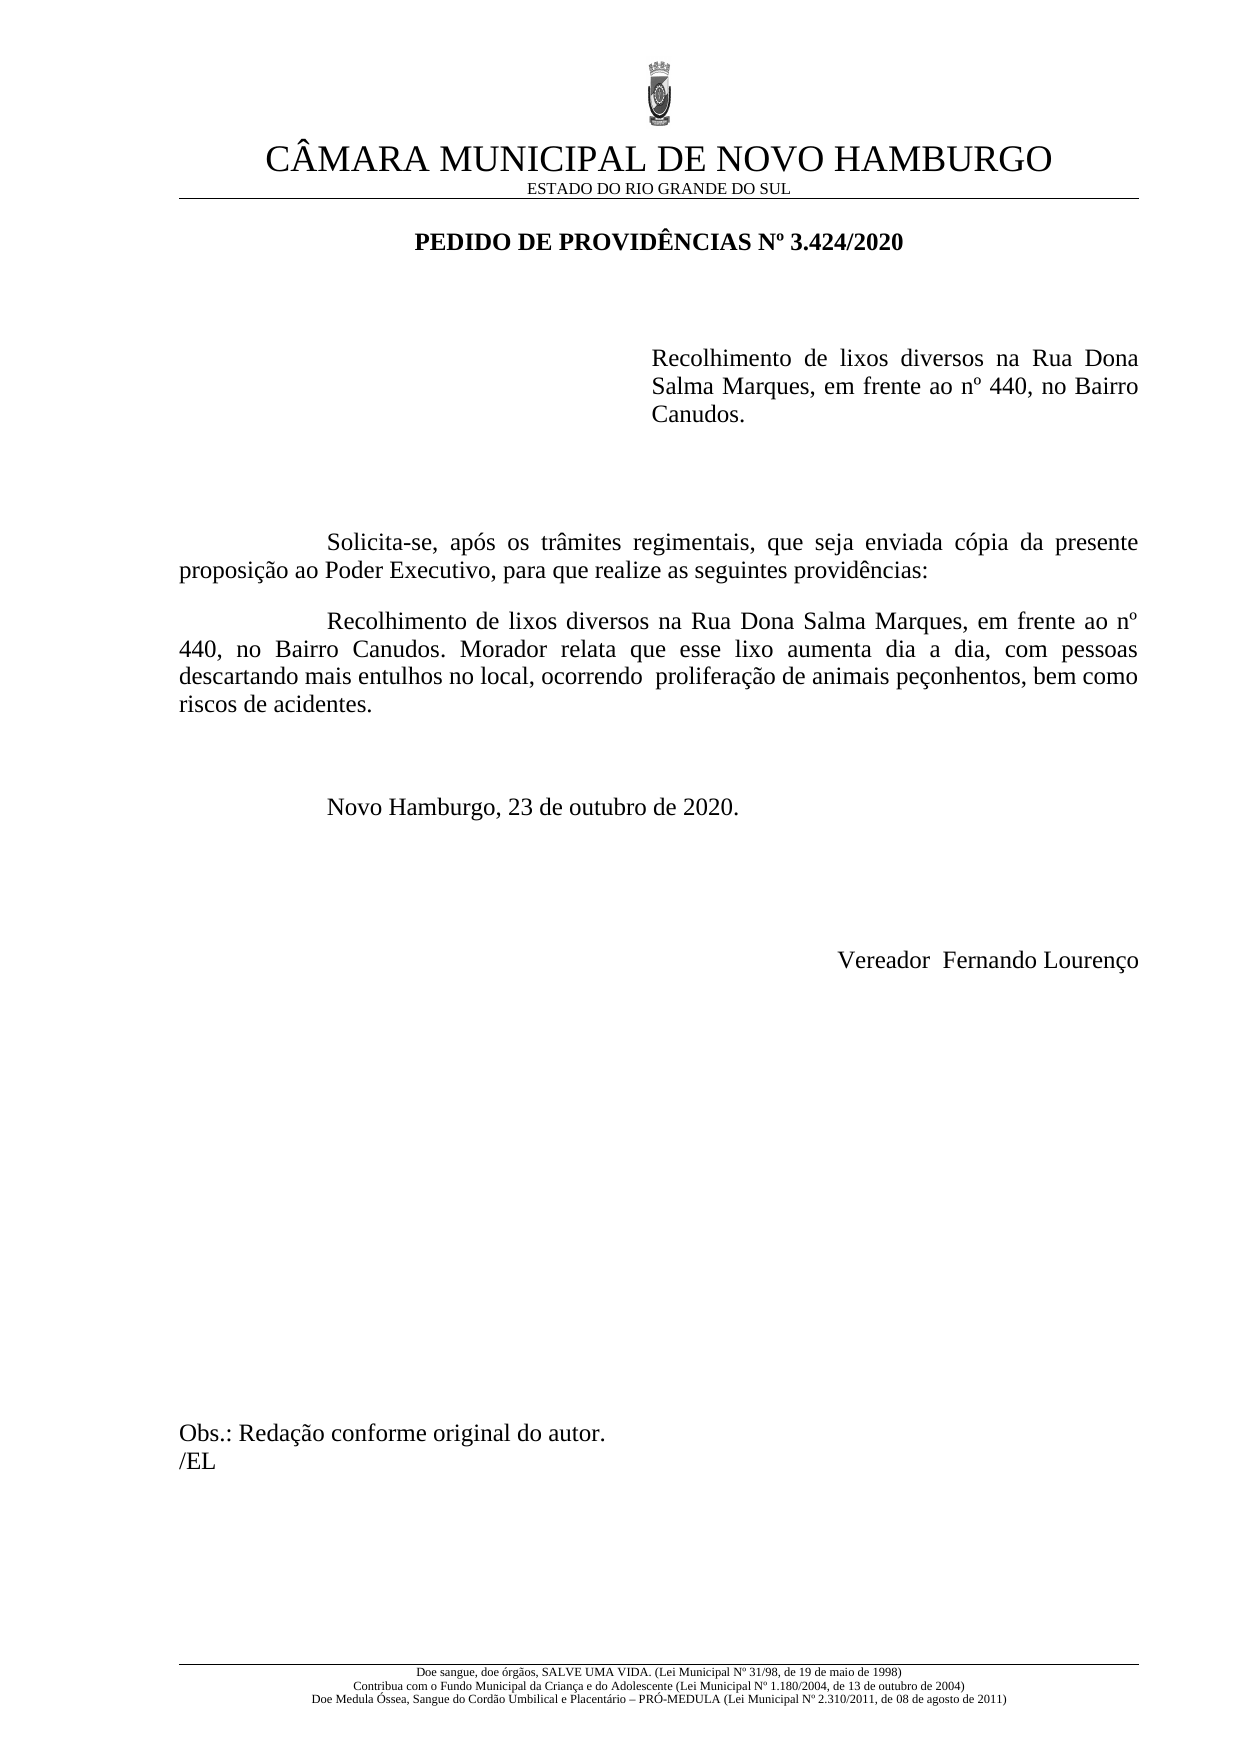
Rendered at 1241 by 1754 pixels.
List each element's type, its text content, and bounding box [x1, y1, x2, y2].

text /EL [179, 1447, 1139, 1474]
text PEDIDO DE PROVIDÊNCIAS Nº 3.424/2020 [179, 228, 1139, 256]
text Vereador Fernando Lourenço [179, 946, 1139, 974]
text Obs.: Redação conforme original do autor. [179, 1419, 1139, 1447]
text Recolhimento de lixos diversos na Rua Dona Salma Marques, em frente ao nº 440, no Bairro Canudos. [651, 344, 1139, 428]
text Novo Hamburgo, 23 de outubro de 2020. [179, 793, 1139, 820]
text Recolhimento de lixos diversos na Rua Dona Salma Marques, em frente ao nº 440, no Bairro Canudos. Morador relata que esse lixo aumenta dia a dia, com pessoas descartando mais entulhos no local, ocorrendo proliferação de animais peçonhentos, bem como riscos de acidentes. [179, 607, 1139, 718]
text Solicita-se, após os trâmites regimentais, que seja enviada cópia da presente proposição ao Poder Executivo, para que realize as seguintes providências: [179, 528, 1139, 583]
